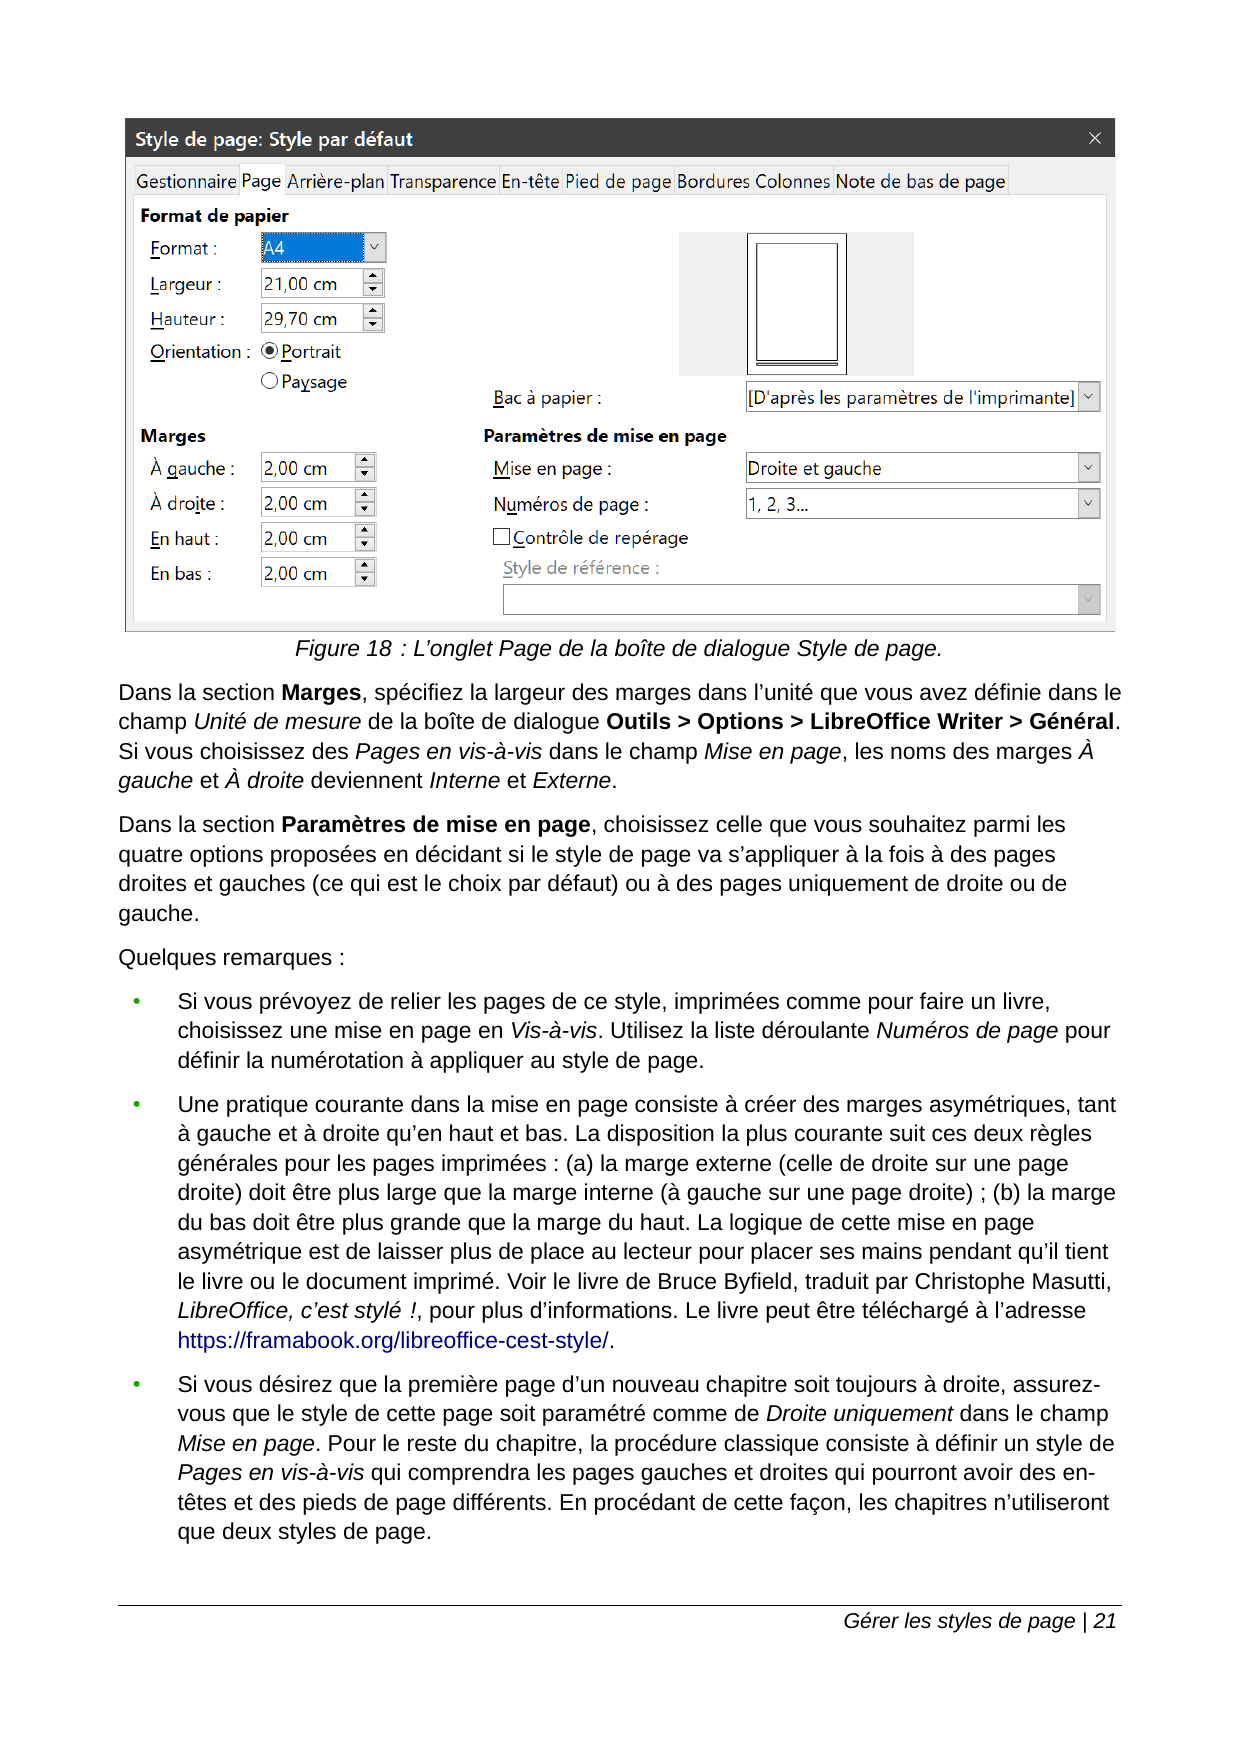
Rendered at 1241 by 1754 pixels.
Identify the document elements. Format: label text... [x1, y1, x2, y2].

text Dans la section Marges, spécifiez la largeur des marges dans l’unité que vous avez définie dans le champ Unité de mesure de la boîte de dialogue Outils > Options > LibreOffice Writer > Général. Si vous choisissez des Pages en vis-à-vis dans le champ Mise en page, les noms des marges À gauche et À droite deviennent Interne et Externe. [118, 676, 1122, 793]
list Si vous prévoyez de relier les pages de ce style, imprimées comme pour faire un livre, choisissez une mise en page en Vis-à-vis. Utilisez la liste déroulante Numéros de page pour définir la numérotation à appliquer au style de page. [133, 985, 1122, 1073]
list Une pratique courante dans la mise en page consiste à créer des marges asymétriques, tant à gauche et à droite qu’en haut et bas. La disposition la plus courante suit ces deux règles générales pour les pages imprimées : (a) la marge externe (celle de droite sur une page droite) doit être plus large que la marge interne (à gauche sur une page droite) ; (b) la marge du bas doit être plus grande que la marge du haut. La logique de cette mise en page asymétrique est de laisser plus de place au lecteur pour placer ses mains pendant qu’il tient le livre ou le document imprimé. Voir le livre de Bruce Byfield, traduit par Christophe Masutti, LibreOffice, c’est stylé !, pour plus d’informations. Le livre peut être téléchargé à l’adresse https://framabook.org/libreoffice-cest-style/. [133, 1088, 1122, 1353]
text Quelques remarques : [118, 941, 1122, 970]
list Si vous désirez que la première page d’un nouveau chapitre soit toujours à droite, assurez-vous que le style de cette page soit paramétré comme de Droite uniquement dans le champ Mise en page. Pour le reste du chapitre, la procédure classique consiste à définir un style de Pages en vis-à-vis qui comprendra les pages gauches et droites qui pourront avoir des en-têtes et des pieds de page différents. En procédant de cette façon, les chapitres n’utiliseront que deux styles de page. [133, 1368, 1122, 1544]
picture [125, 118, 1116, 632]
text Dans la section Paramètres de mise en page, choisissez celle que vous souhaitez parmi les quatre options proposées en décidant si le style de page va s’appliquer à la fois à des pages droites et gauches (ce qui est le choix par défaut) ou à des pages uniquement de droite ou de gauche. [118, 808, 1122, 926]
text Figure 18 : L’onglet Page de la boîte de dialogue Style de page. [118, 631, 1122, 661]
